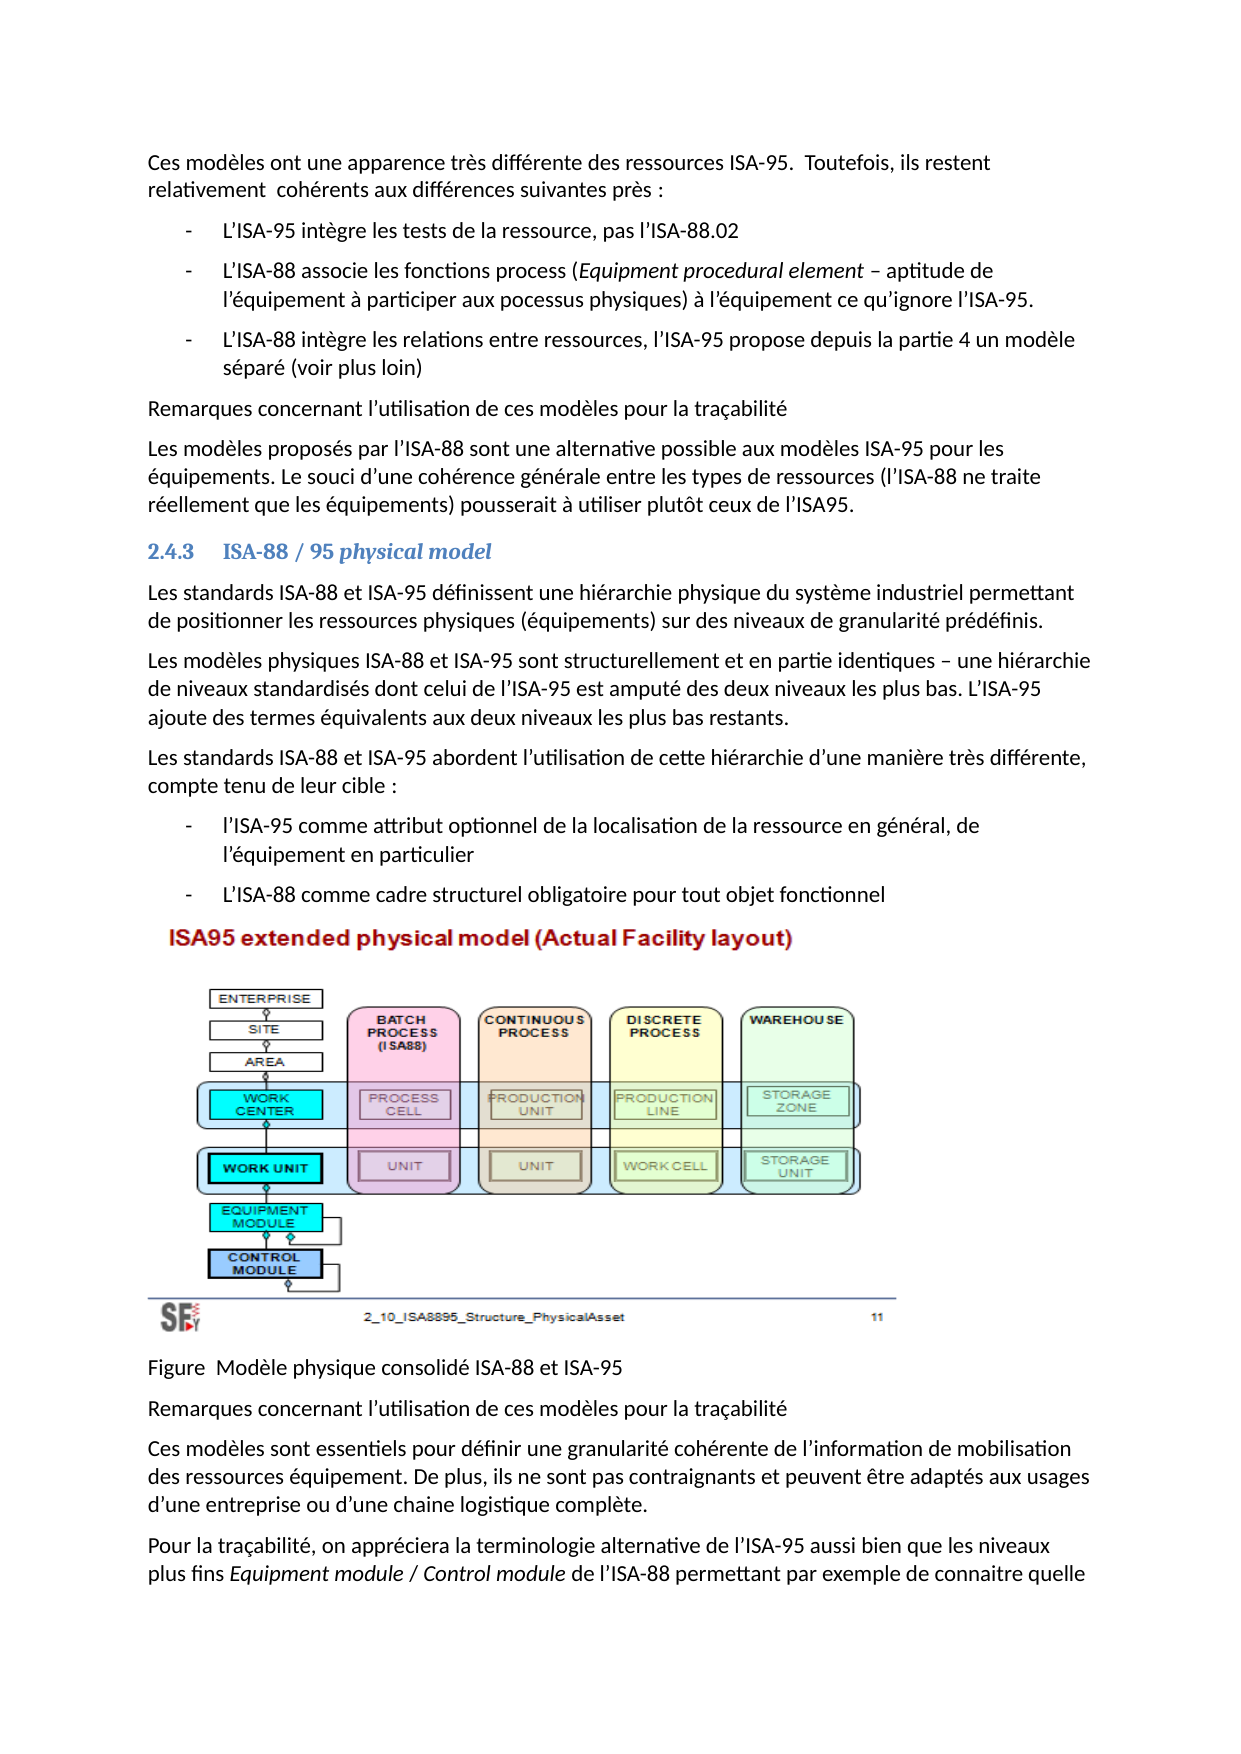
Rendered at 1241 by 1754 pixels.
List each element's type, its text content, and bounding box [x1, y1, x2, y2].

picture [147, 920, 897, 1341]
text Ces modèles sont essentiels pour définir une granularité cohérente de l’information de mobilisation des ressources équipement. De plus, ils ne sont pas contraignants et peuvent être adaptés aux usages d’une entreprise ou d’une chaine logistique complète. [148, 1434, 1093, 1518]
text Pour la traçabilité, on appréciera la terminologie alternative de l’ISA-95 aussi bien que les niveaux plus fins Equipment module / Control module de l’ISA-88 permettant par exemple de connaitre quelle [148, 1531, 1093, 1587]
text Les modèles proposés par l’ISA-88 sont une alternative possible aux modèles ISA-95 pour les équipements. Le souci d’une cohérence générale entre les types de ressources (l’ISA-88 ne traite réellement que les équipements) pousserait à utiliser plutôt ceux de l’ISA95. [148, 434, 1093, 518]
text Ces modèles ont une apparence très différente des ressources ISA-95. Toutefois, ils restent relativement cohérents aux différences suivantes près : [148, 148, 1093, 204]
text Les standards ISA-88 et ISA-95 abordent l’utilisation de cette hiérarchie d’une manière très différente, compte tenu de leur cible : [148, 743, 1093, 799]
text Figure Modèle physique consolidé ISA-88 et ISA-95 [148, 1353, 1093, 1381]
list L’ISA-88 comme cadre structurel obligatoire pour tout objet fonctionnel [185, 880, 1093, 908]
text Les modèles physiques ISA-88 et ISA-95 sont structurellement et en partie identiques – une hiérarchie de niveaux standardisés dont celui de l’ISA-95 est amputé des deux niveaux les plus bas. L’ISA-95 ajoute des termes équivalents aux deux niveaux les plus bas restants. [148, 647, 1093, 731]
list L’ISA-88 intègre les relations entre ressources, l’ISA-95 propose depuis la partie 4 un modèle séparé (voir plus loin) [185, 325, 1093, 381]
text Remarques concernant l’utilisation de ces modèles pour la traçabilité [148, 1394, 1093, 1422]
text Remarques concernant l’utilisation de ces modèles pour la traçabilité [148, 394, 1093, 422]
list L’ISA-95 intègre les tests de la ressource, pas l’ISA-88.02 [185, 216, 1093, 244]
text Les standards ISA-88 et ISA-95 définissent une hiérarchie physique du système industriel permettant de positionner les ressources physiques (équipements) sur des niveaux de granularité prédéfinis. [148, 578, 1093, 634]
list l’ISA-95 comme attribut optionnel de la localisation de la ressource en général, de l’équipement en particulier [185, 812, 1093, 868]
subtitle ISA-88 / 95 physical model [148, 539, 1093, 566]
list L’ISA-88 associe les fonctions process (Equipment procedural element – aptitude de l’équipement à participer aux pocessus physiques) à l’équipement ce qu’ignore l’ISA-95. [185, 257, 1093, 313]
